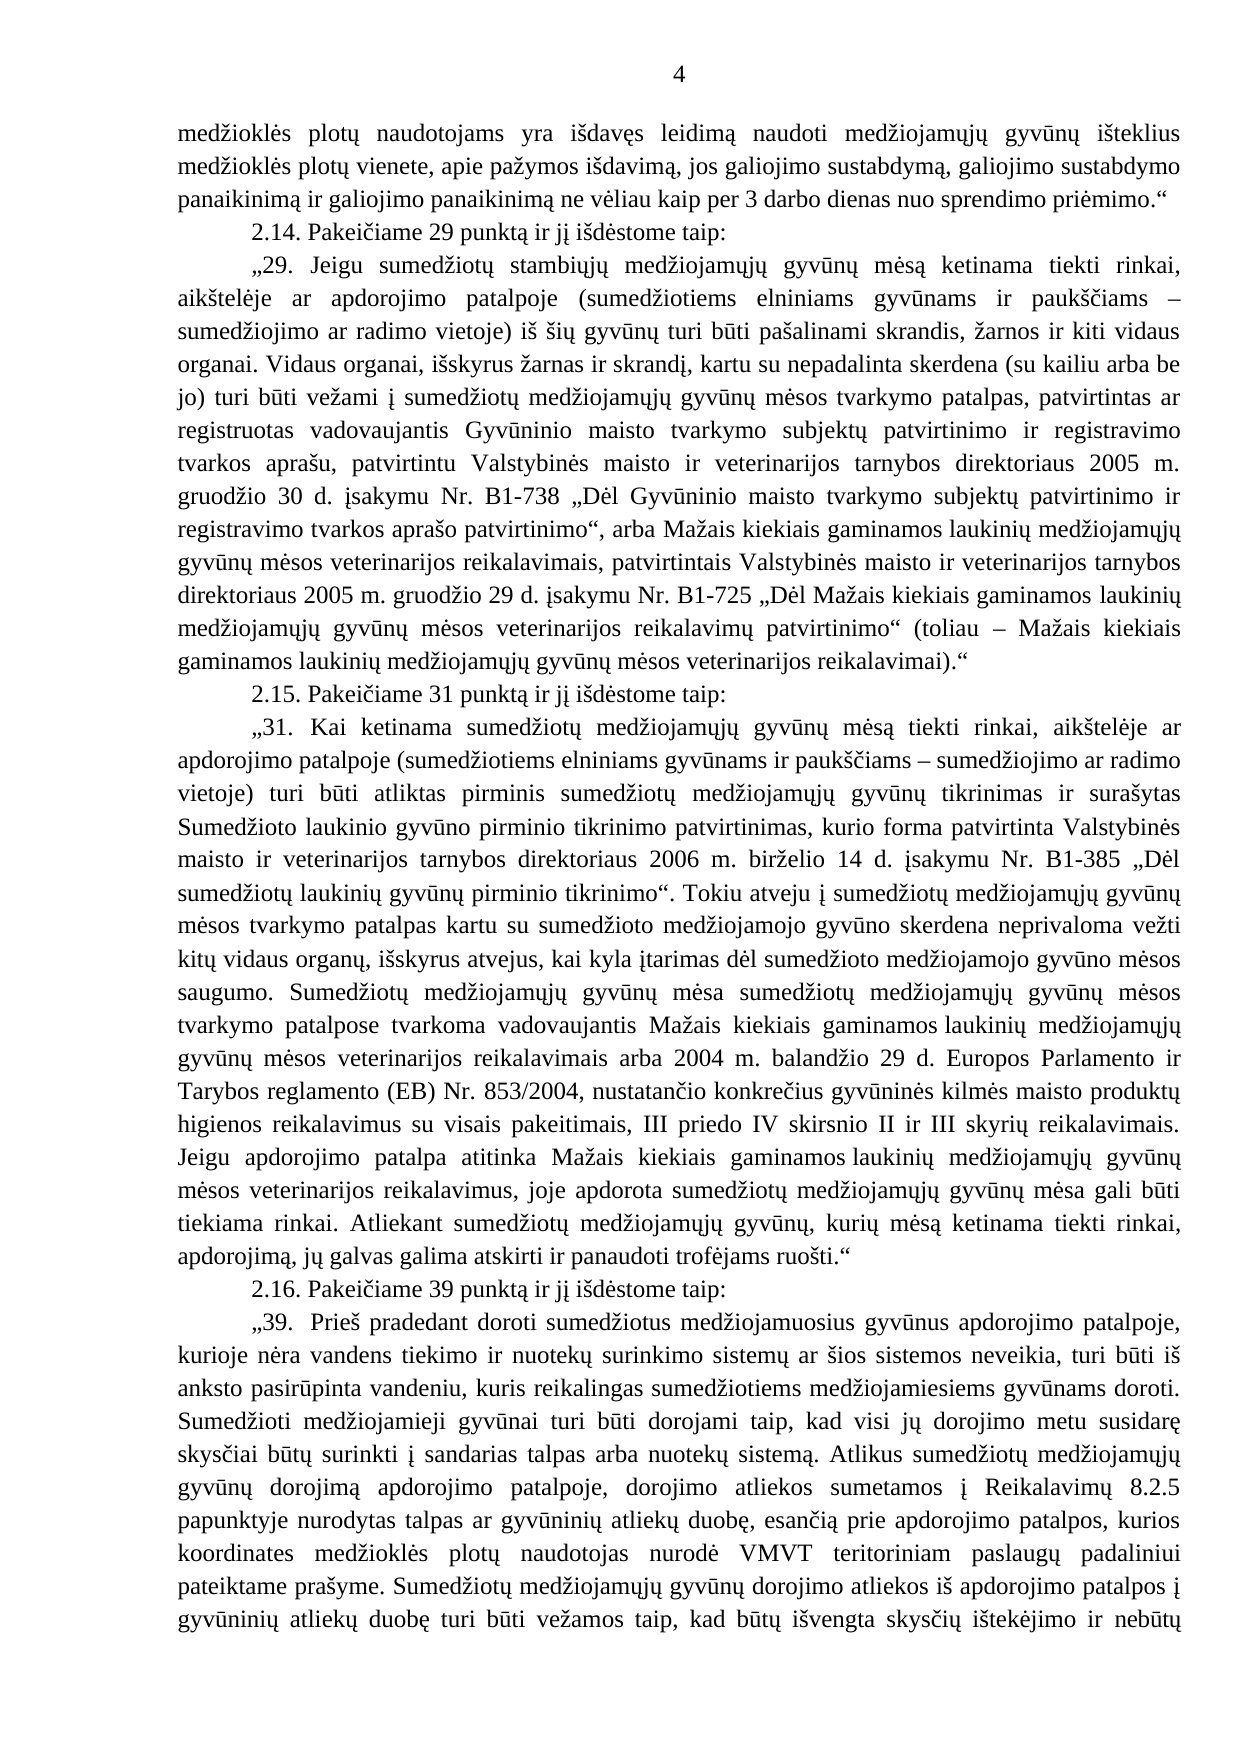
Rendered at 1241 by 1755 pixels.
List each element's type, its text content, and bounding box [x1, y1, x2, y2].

text 2.15. Pakeičiame 31 punktą ir jį išdėstome taip: [177, 679, 1181, 708]
text „31. Kai ketinama sumedžiotų medžiojamųjų gyvūnų mėsą tiekti rinkai, aikštelėje ar apdorojimo patalpoje (sumedžiotiems elniniams gyvūnams ir paukščiams – sumedžiojimo ar radimo vietoje) turi būti atliktas pirminis sumedžiotų medžiojamųjų gyvūnų tikrinimas ir surašytas Sumedžioto laukinio gyvūno pirminio tikrinimo patvirtinimas, kurio forma patvirtinta Valstybinės maisto ir veterinarijos tarnybos direktoriaus 2006 m. birželio 14 d. įsakymu Nr. B1-385 „Dėl sumedžiotų laukinių gyvūnų pirminio tikrinimo“. Tokiu atveju į sumedžiotų medžiojamųjų gyvūnų mėsos tvarkymo patalpas kartu su sumedžioto medžiojamojo gyvūno skerdena neprivaloma vežti kitų vidaus organų, išskyrus atvejus, kai kyla įtarimas dėl sumedžioto medžiojamojo gyvūno mėsos saugumo. Sumedžiotų medžiojamųjų gyvūnų mėsa sumedžiotų medžiojamųjų gyvūnų mėsos tvarkymo patalpose tvarkoma vadovaujantis Mažais kiekiais gaminamos laukinių medžiojamųjų gyvūnų mėsos veterinarijos reikalavimais arba 2004 m. balandžio 29 d. Europos Parlamento ir Tarybos reglamento (EB) Nr. 853/2004, nustatančio konkrečius gyvūninės kilmės maisto produktų higienos reikalavimus su visais pakeitimais, III priedo IV skirsnio II ir III skyrių reikalavimais. Jeigu apdorojimo patalpa atitinka Mažais kiekiais gaminamos laukinių medžiojamųjų gyvūnų mėsos veterinarijos reikalavimus, joje apdorota sumedžiotų medžiojamųjų gyvūnų mėsa gali būti tiekiama rinkai. Atliekant sumedžiotų medžiojamųjų gyvūnų, kurių mėsą ketinama tiekti rinkai, apdorojimą, jų galvas galima atskirti ir panaudoti trofėjams ruošti.“ [177, 712, 1181, 1269]
text „39. Prieš pradedant doroti sumedžiotus medžiojamuosius gyvūnus apdorojimo patalpoje, kurioje nėra vandens tiekimo ir nuotekų surinkimo sistemų ar šios sistemos neveikia, turi būti iš anksto pasirūpinta vandeniu, kuris reikalingas sumedžiotiems medžiojamiesiems gyvūnams doroti. Sumedžioti medžiojamieji gyvūnai turi būti dorojami taip, kad visi jų dorojimo metu susidarę skysčiai būtų surinkti į sandarias talpas arba nuotekų sistemą. Atlikus sumedžiotų medžiojamųjų gyvūnų dorojimą apdorojimo patalpoje, dorojimo atliekos sumetamos į Reikalavimų 8.2.5 papunktyje nurodytas talpas ar gyvūninių atliekų duobę, esančią prie apdorojimo patalpos, kurios koordinates medžioklės plotų naudotojas nurodė VMVT teritoriniam paslaugų padaliniui pateiktame prašyme. Sumedžiotų medžiojamųjų gyvūnų dorojimo atliekos iš apdorojimo patalpos į gyvūninių atliekų duobę turi būti vežamos taip, kad būtų išvengta skysčių ištekėjimo ir nebūtų [177, 1307, 1181, 1633]
text medžioklės plotų naudotojams yra išdavęs leidimą naudoti medžiojamųjų gyvūnų išteklius medžioklės plotų vienete, apie pažymos išdavimą, jos galiojimo sustabdymą, galiojimo sustabdymo panaikinimą ir galiojimo panaikinimą ne vėliau kaip per 3 darbo dienas nuo sprendimo priėmimo.“ [177, 118, 1181, 213]
text 2.16. Pakeičiame 39 punktą ir jį išdėstome taip: [177, 1274, 1181, 1303]
text 2.14. Pakeičiame 29 punktą ir jį išdėstome taip: [177, 217, 1181, 246]
text „29. Jeigu sumedžiotų stambiųjų medžiojamųjų gyvūnų mėsą ketinama tiekti rinkai, aikštelėje ar apdorojimo patalpoje (sumedžiotiems elniniams gyvūnams ir paukščiams – sumedžiojimo ar radimo vietoje) iš šių gyvūnų turi būti pašalinami skrandis, žarnos ir kiti vidaus organai. Vidaus organai, išskyrus žarnas ir skrandį, kartu su nepadalinta skerdena (su kailiu arba be jo) turi būti vežami į sumedžiotų medžiojamųjų gyvūnų mėsos tvarkymo patalpas, patvirtintas ar registruotas vadovaujantis Gyvūninio maisto tvarkymo subjektų patvirtinimo ir registravimo tvarkos aprašu, patvirtintu Valstybinės maisto ir veterinarijos tarnybos direktoriaus 2005 m. gruodžio 30 d. įsakymu Nr. B1-738 „Dėl Gyvūninio maisto tvarkymo subjektų patvirtinimo ir registravimo tvarkos aprašo patvirtinimo“, arba Mažais kiekiais gaminamos laukinių medžiojamųjų gyvūnų mėsos veterinarijos reikalavimais, patvirtintais Valstybinės maisto ir veterinarijos tarnybos direktoriaus 2005 m. gruodžio 29 d. įsakymu Nr. B1-725 „Dėl Mažais kiekiais gaminamos laukinių medžiojamųjų gyvūnų mėsos veterinarijos reikalavimų patvirtinimo“ (toliau – Mažais kiekiais gaminamos laukinių medžiojamųjų gyvūnų mėsos veterinarijos reikalavimai).“ [177, 250, 1181, 675]
